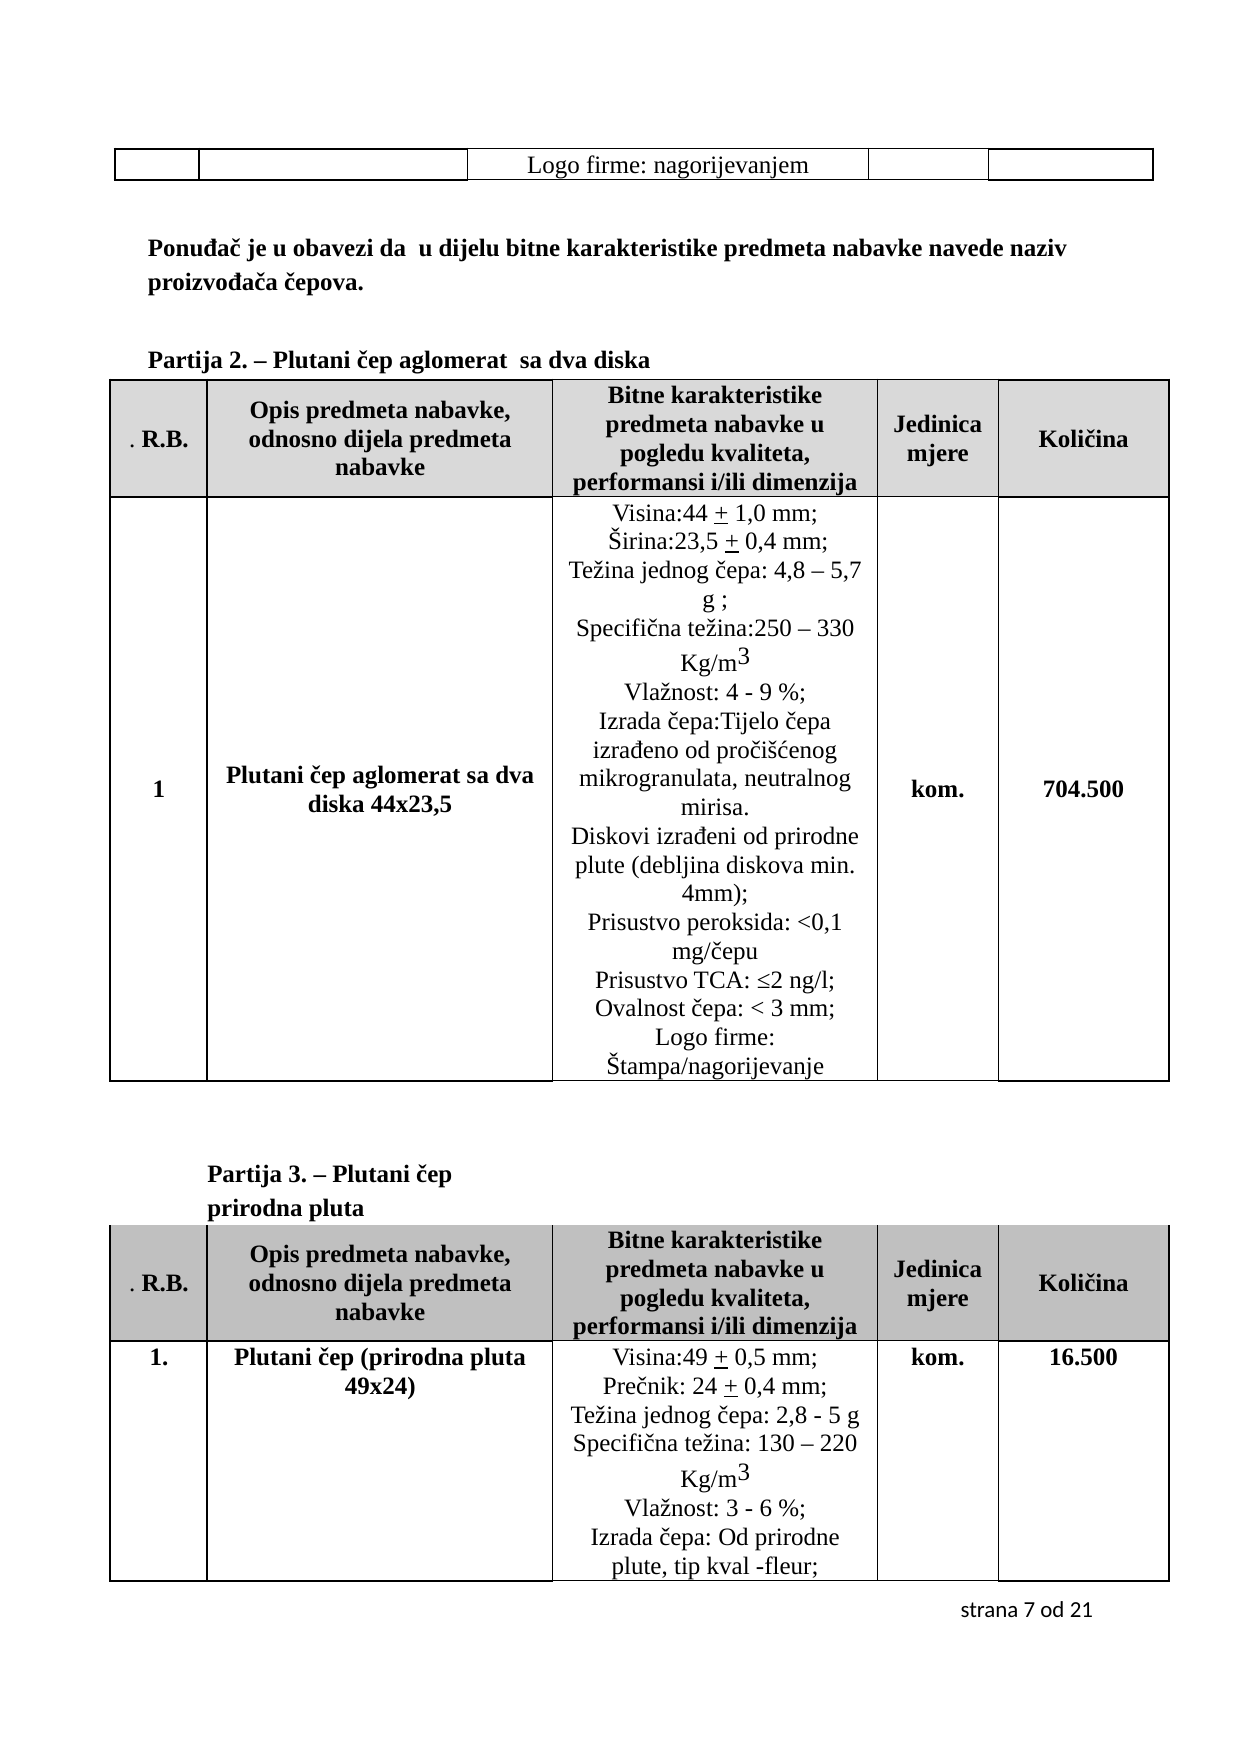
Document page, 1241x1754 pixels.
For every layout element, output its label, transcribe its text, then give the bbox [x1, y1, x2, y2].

table_cell 16.500 [999, 1342, 1168, 1579]
table_cell kom. [878, 497, 998, 1080]
table_header Količina [999, 381, 1168, 496]
table_cell Jedinica mjere [878, 1225, 998, 1340]
table_header Jedinica mjere [878, 380, 998, 496]
table_cell [877, 1135, 998, 1225]
table_cell [998, 1082, 1160, 1134]
table_cell Visina:44 + 1,0 mm; Širina:23,5 + 0,4 mm; Težina jednog čepa: 4,8 – 5,7 g ; Specifična težina:250 – 330 Kg/m3 Vlažnost: 4 - 9 %; Izrada čepa:Tijelo čepa izrađeno od pročišćenog mikrogranulata, neutralnog mirisa. Diskovi izrađeni od prirodne plute (debljina diskova min. 4mm); Prisustvo peroksida: <0,1 mg/čepu Prisustvo TCA: ≤2 ng/l; Ovalnost čepa: < 3 mm; Logo firme: Štampa/nagorijevanje [553, 497, 877, 1080]
table_cell [1160, 1082, 1169, 1134]
table_cell [110, 1082, 207, 1134]
table_cell Plutani čep (prirodna pluta 49x24) [208, 1342, 552, 1579]
text Ponuđač je u obavezi da u dijelu bitne karakteristike predmeta nabavke navede naziv proizvođača čepova. [148, 233, 1093, 295]
table_cell Logo firme: nagorijevanjem [468, 149, 868, 178]
table_cell [553, 1135, 877, 1225]
table_cell kom. [878, 1341, 998, 1579]
table_cell [110, 1135, 207, 1225]
table_header Bitne karakteristike predmeta nabavke u pogledu kvaliteta, performansi i/ili dimenzija [553, 380, 877, 496]
table_cell Plutani čep aglomerat sa dva diska 44x23,5 [208, 498, 552, 1080]
table_cell . R.B. [111, 1225, 206, 1340]
table_cell [877, 1081, 998, 1134]
table_cell Opis predmeta nabavke, odnosno dijela predmeta nabavke [208, 1225, 552, 1340]
table_header Opis predmeta nabavke, odnosno dijela predmeta nabavke [208, 381, 552, 496]
table_cell [207, 1082, 553, 1134]
table_cell [553, 1081, 877, 1134]
table_cell 1. [111, 1342, 206, 1579]
table_cell Visina:49 + 0,5 mm; Prečnik: 24 + 0,4 mm; Težina jednog čepa: 2,8 - 5 g Specifična težina: 130 – 220 Kg/m3 Vlažnost: 3 - 6 %; Izrada čepa: Od prirodne plute, tip kval -fleur; [553, 1341, 877, 1579]
table_cell [998, 1135, 1160, 1225]
table_cell [989, 150, 1152, 178]
table_cell Bitne karakteristike predmeta nabavke u pogledu kvaliteta, performansi i/ili dimenzija [553, 1225, 877, 1340]
table_cell [1160, 1135, 1169, 1225]
table_cell [869, 149, 988, 178]
table_header . R.B. [111, 381, 206, 496]
table_cell Partija 3. – Plutani čep prirodna pluta [207, 1135, 553, 1225]
table_cell [200, 150, 467, 178]
table_cell Količina [999, 1225, 1168, 1340]
table_cell 1 [111, 498, 206, 1080]
table_cell 704.500 [999, 498, 1168, 1080]
table_cell [116, 150, 198, 178]
text Partija 2. – Plutani čep aglomerat sa dva diska [148, 345, 1093, 374]
